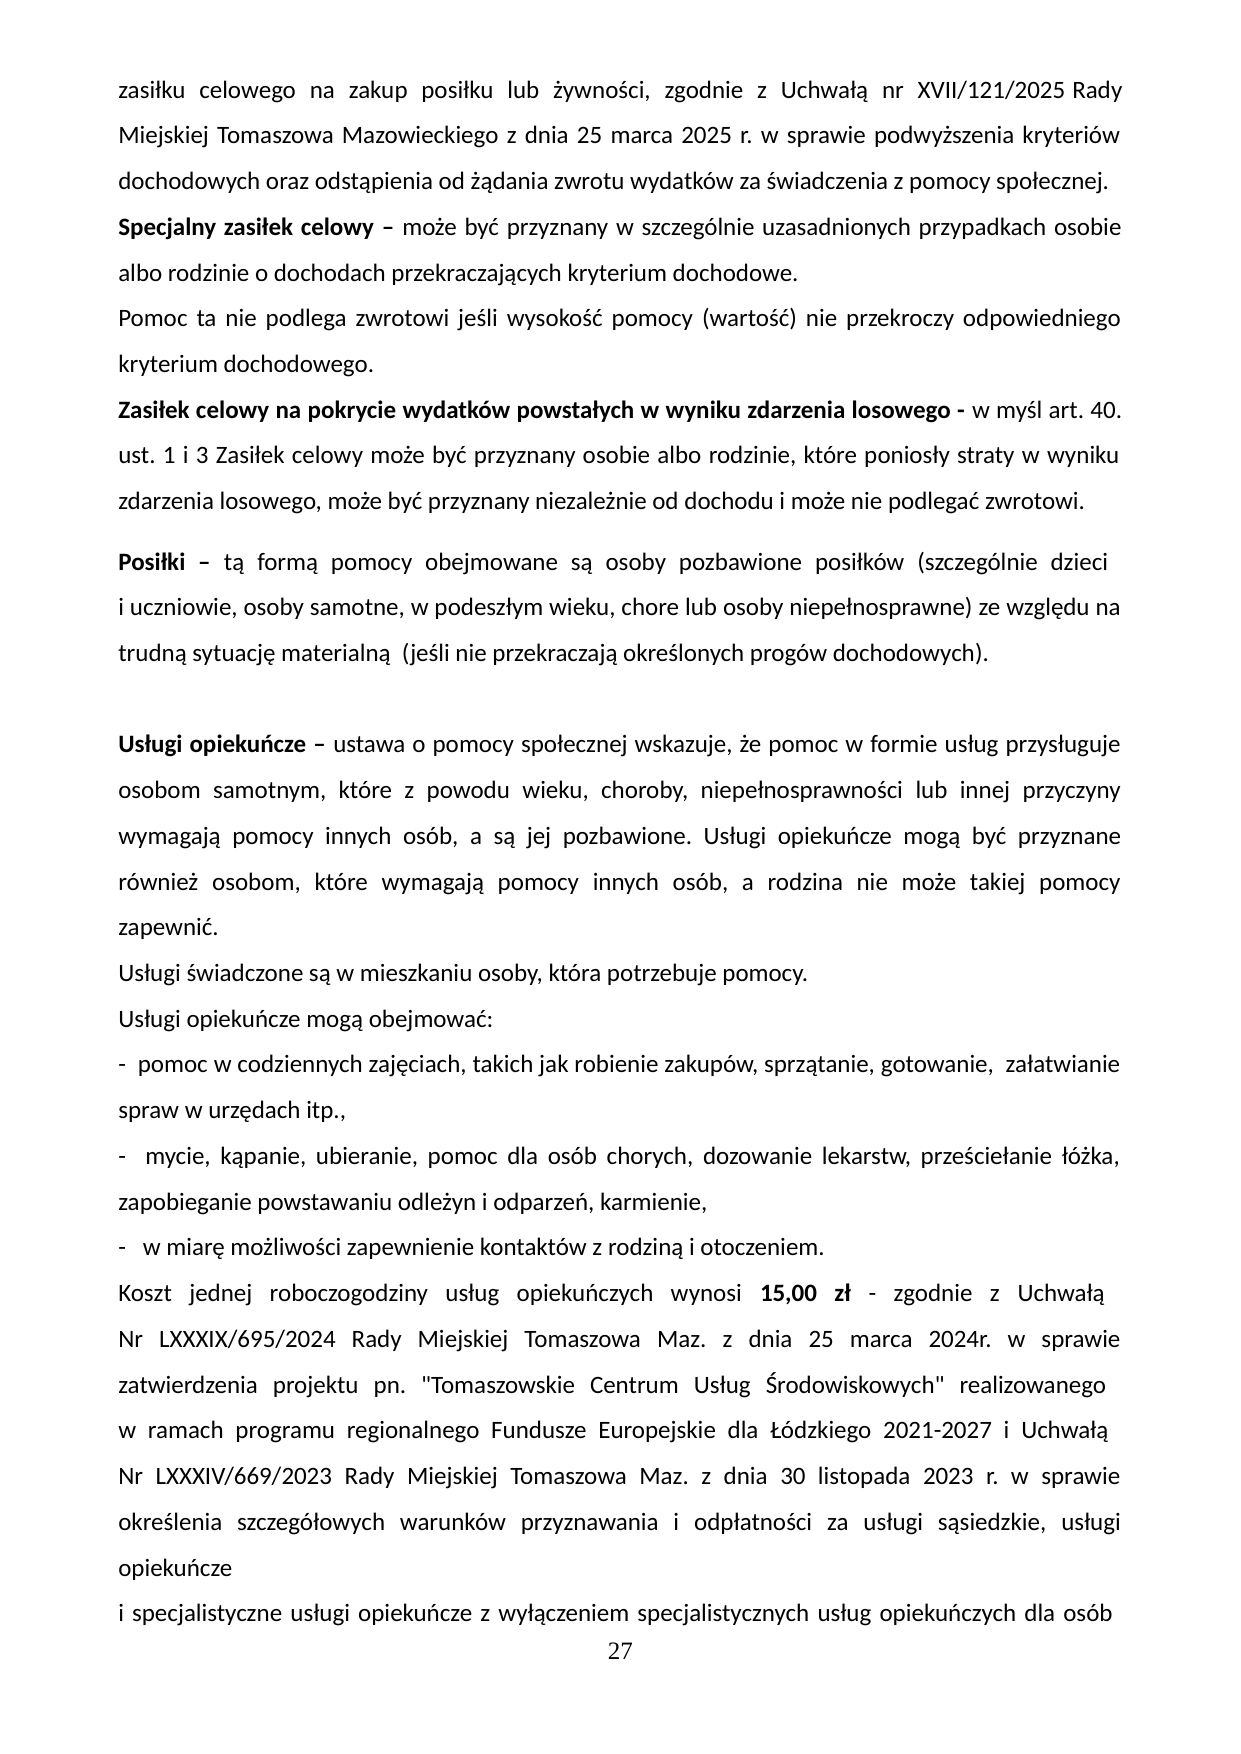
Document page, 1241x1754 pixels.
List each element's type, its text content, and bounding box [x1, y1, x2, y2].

text Specjalny zasiłek celowy – może być przyznany w szczególnie uzasadnionych przypadkach osobie albo rodzinie o dochodach przekraczających kryterium dochodowe. [118, 211, 1122, 287]
text Zasiłek celowy na pokrycie wydatków powstałych w wyniku zdarzenia losowego - w myśl art. 40. ust. 1 i 3 Zasiłek celowy może być przyznany osobie albo rodzinie, które poniosły straty w wyniku zdarzenia losowego, może być przyznany niezależnie od dochodu i może nie podlegać zwrotowi. [118, 394, 1122, 516]
text Koszt jednej roboczogodziny usług opiekuńczych wynosi 15,00 zł - zgodnie z Uchwałą Nr LXXXIX/695/2024 Rady Miejskiej Tomaszowa Maz. z dnia 25 marca 2024r. w sprawie zatwierdzenia projektu pn. "Tomaszowskie Centrum Usług Środowiskowych" realizowanego w ramach programu regionalnego Fundusze Europejskie dla Łódzkiego 2021-2027 i Uchwałą Nr LXXXIV/669/2023 Rady Miejskiej Tomaszowa Maz. z dnia 30 listopada 2023 r. w sprawie określenia szczegółowych warunków przyznawania i odpłatności za usługi sąsiedzkie, usługi opiekuńcze i specjalistyczne usługi opiekuńcze z wyłączeniem specjalistycznych usług opiekuńczych dla osób [118, 1277, 1122, 1628]
text Posiłki – tą formą pomocy obejmowane są osoby pozbawione posiłków (szczególnie dzieci i uczniowie, osoby samotne, w podeszłym wieku, chore lub osoby niepełnosprawne) ze względu na trudną sytuację materialną (jeśli nie przekraczają określonych progów dochodowych). [118, 546, 1122, 668]
text - pomoc w codziennych zajęciach, takich jak robienie zakupów, sprzątanie, gotowanie, załatwianie spraw w urzędach itp., [118, 1049, 1122, 1125]
text Usługi świadczone są w mieszkaniu osoby, która potrzebuje pomocy. [118, 957, 1122, 988]
text - mycie, kąpanie, ubieranie, pomoc dla osób chorych, dozowanie lekarstw, prześciełanie łóżka, zapobieganie powstawaniu odleżyn i odparzeń, karmienie, [118, 1140, 1122, 1216]
text zasiłku celowego na zakup posiłku lub żywności, zgodnie z Uchwałą nr XVII/121/2025 Rady Miejskiej Tomaszowa Mazowieckiego z dnia 25 marca 2025 r. w sprawie podwyższenia kryteriów dochodowych oraz odstąpienia od żądania zwrotu wydatków za świadczenia z pomocy społecznej. [118, 74, 1122, 196]
text - w miarę możliwości zapewnienie kontaktów z rodziną i otoczeniem. [118, 1232, 1122, 1262]
text Pomoc ta nie podlega zwrotowi jeśli wysokość pomocy (wartość) nie przekroczy odpowiedniego kryterium dochodowego. [118, 302, 1122, 379]
text Usługi opiekuńcze mogą obejmować: [118, 1003, 1122, 1033]
text Usługi opiekuńcze – ustawa o pomocy społecznej wskazuje, że pomoc w formie usług przysługuje osobom samotnym, które z powodu wieku, choroby, niepełnosprawności lub innej przyczyny wymagają pomocy innych osób, a są jej pozbawione. Usługi opiekuńcze mogą być przyznane również osobom, które wymagają pomocy innych osób, a rodzina nie może takiej pomocy zapewnić. [118, 728, 1122, 942]
